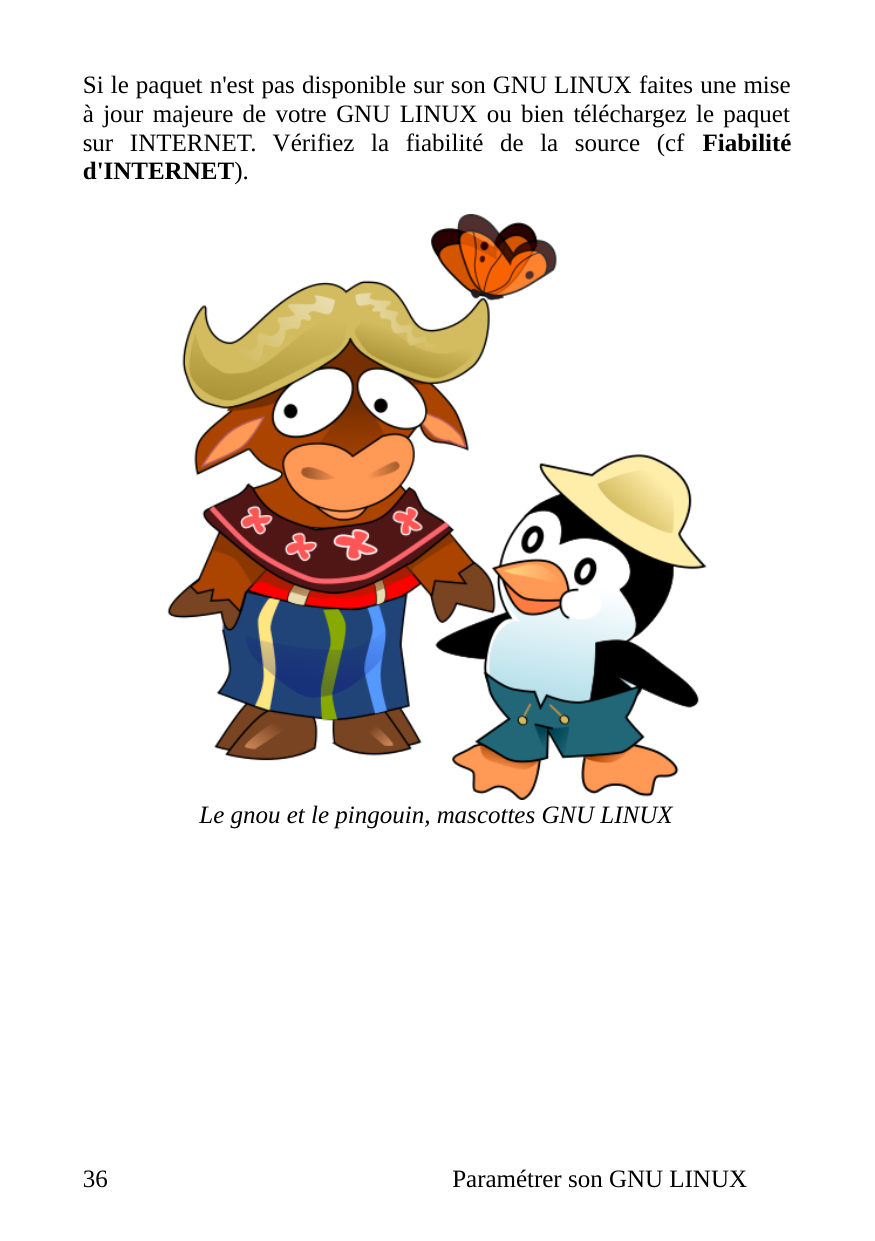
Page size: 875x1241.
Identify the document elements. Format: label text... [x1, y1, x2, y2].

picture [144, 214, 730, 800]
text Si le paquet n'est pas disponible sur son GNU LINUX faites une mise à jour majeure de votre GNU LINUX ou bien téléchargez le paquet sur INTERNET. Vérifiez la fiabilité de la source (cf Fiabilité d'INTERNET). [83, 41, 791, 185]
text Le gnou et le pingouin, mascottes GNU LINUX [83, 800, 791, 828]
